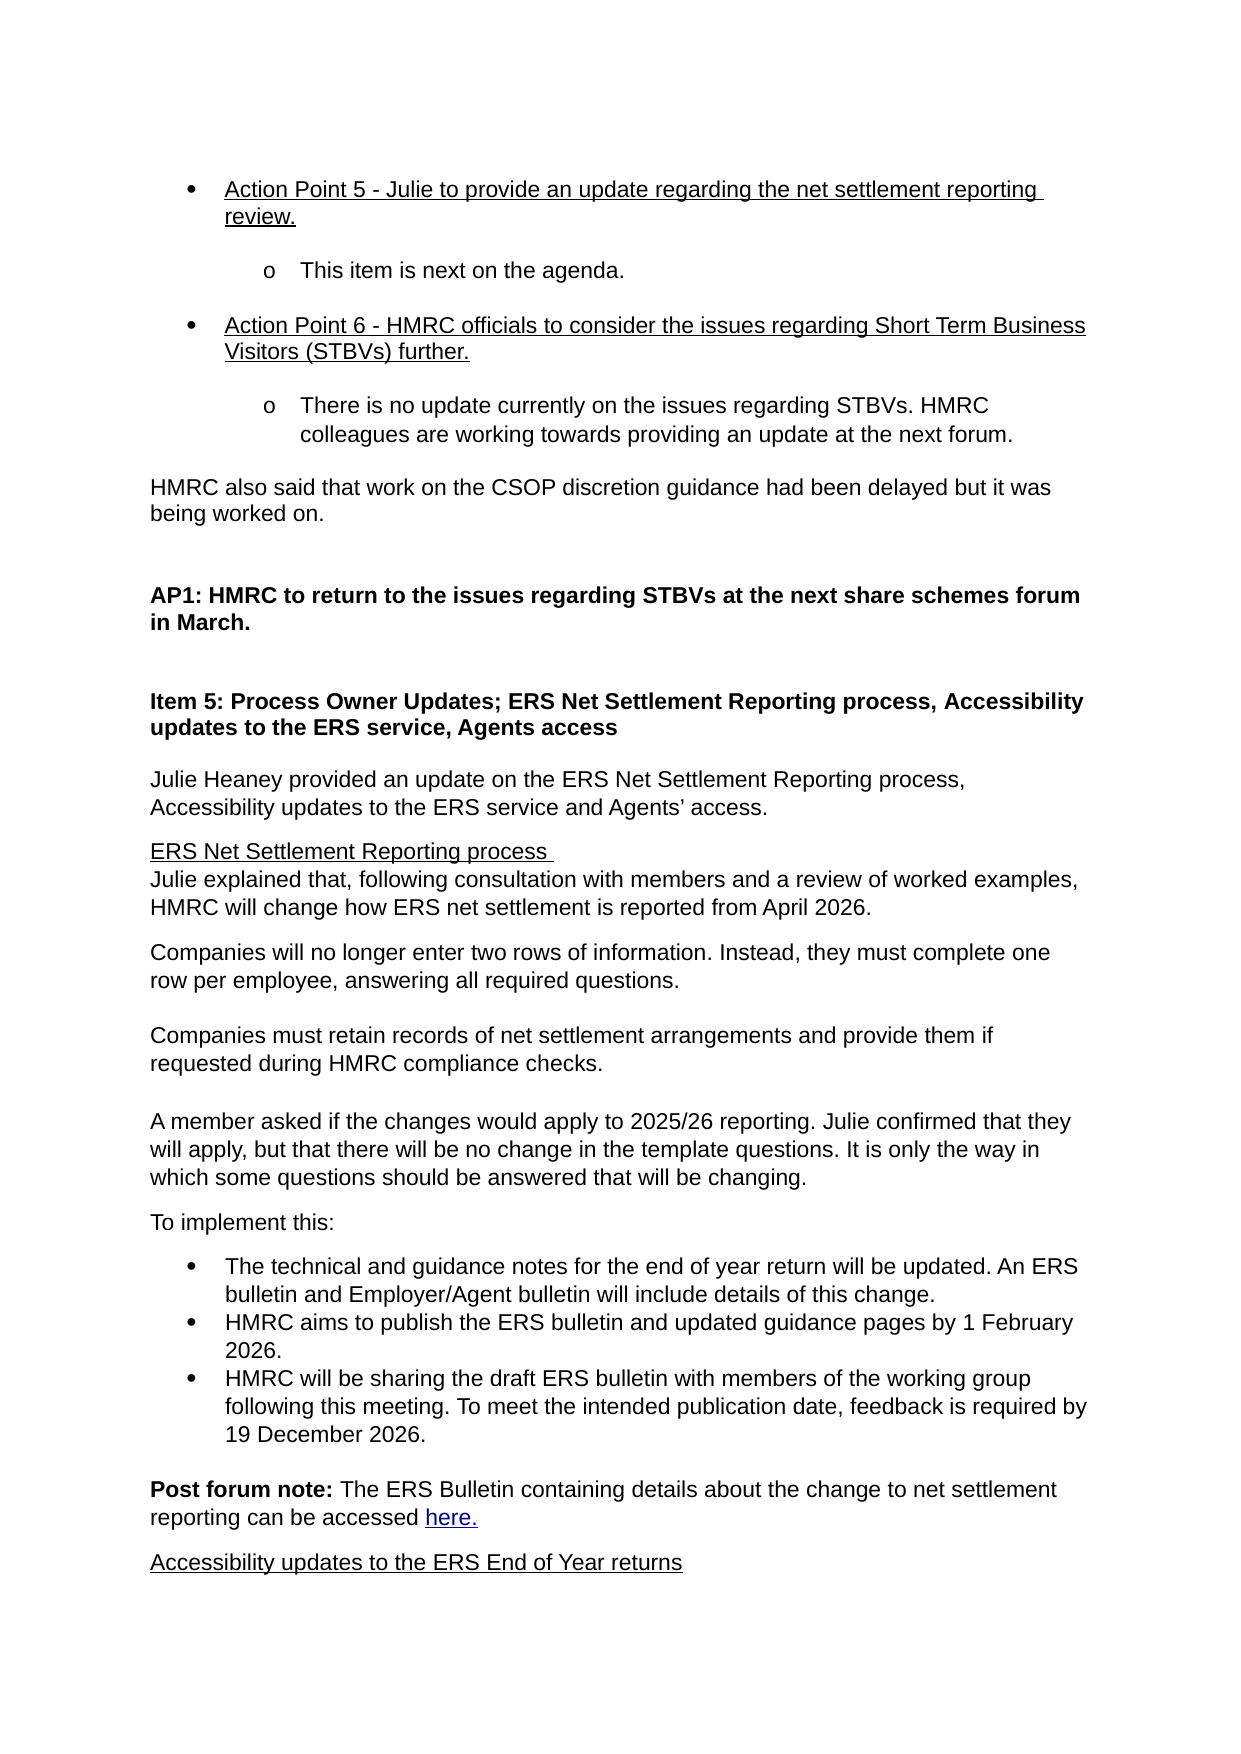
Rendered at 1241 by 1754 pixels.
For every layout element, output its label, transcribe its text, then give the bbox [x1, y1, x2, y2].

text HMRC also said that work on the CSOP discretion guidance had been delayed but it was being worked on. [150, 473, 1090, 526]
text Julie Heaney provided an update on the ERS Net Settlement Reporting process, Accessibility updates to the ERS service and Agents’ access. [150, 766, 1090, 820]
text Accessibility updates to the ERS End of Year returns [150, 1549, 1090, 1575]
text A member asked if the changes would apply to 2025/26 reporting. Julie confirmed that they will apply, but that there will be no change in the template questions. It is only the way in which some questions should be answered that will be changing. [150, 1108, 1090, 1190]
list There is no update currently on the issues regarding STBVs. HMRC colleagues are working towards providing an update at the next forum. [262, 392, 1090, 447]
text To implement this: [150, 1208, 1090, 1235]
list The technical and guidance notes for the end of year return will be updated. An ERS bulletin and Employer/Agent bulletin will include details of this change. [187, 1253, 1090, 1307]
text Companies will no longer enter two rows of information. Instead, they must complete one row per employee, answering all required questions. [150, 939, 1090, 993]
list This item is next on the agenda. [262, 257, 1090, 285]
text Julie explained that, following consultation with members and a review of worked examples, HMRC will change how ERS net settlement is reported from April 2026. [150, 866, 1090, 920]
list HMRC aims to publish the ERS bulletin and updated guidance pages by 1 February 2026. [187, 1309, 1090, 1363]
list Post forum note: The ERS Bulletin containing details about the change to net settlement reporting can be accessed here. [150, 1476, 1090, 1531]
list Action Point 6 - HMRC officials to consider the issues regarding Short Term Business Visitors (STBVs) further. [187, 312, 1090, 364]
list HMRC will be sharing the draft ERS bulletin with members of the working group following this meeting. To meet the intended publication date, feedback is required by 19 December 2026. [187, 1365, 1090, 1447]
text Companies must retain records of net settlement arrangements and provide them if requested during HMRC compliance checks. [150, 1022, 1090, 1106]
text ERS Net Settlement Reporting process [150, 838, 1090, 864]
list Action Point 5 - Julie to provide an update regarding the net settlement reporting review. [187, 176, 1090, 229]
text AP1: HMRC to return to the issues regarding STBVs at the next share schemes forum in March. [150, 582, 1090, 635]
text Item 5: Process Owner Updates; ERS Net Settlement Reporting process, Accessibility updates to the ERS service, Agents access [150, 688, 1090, 741]
